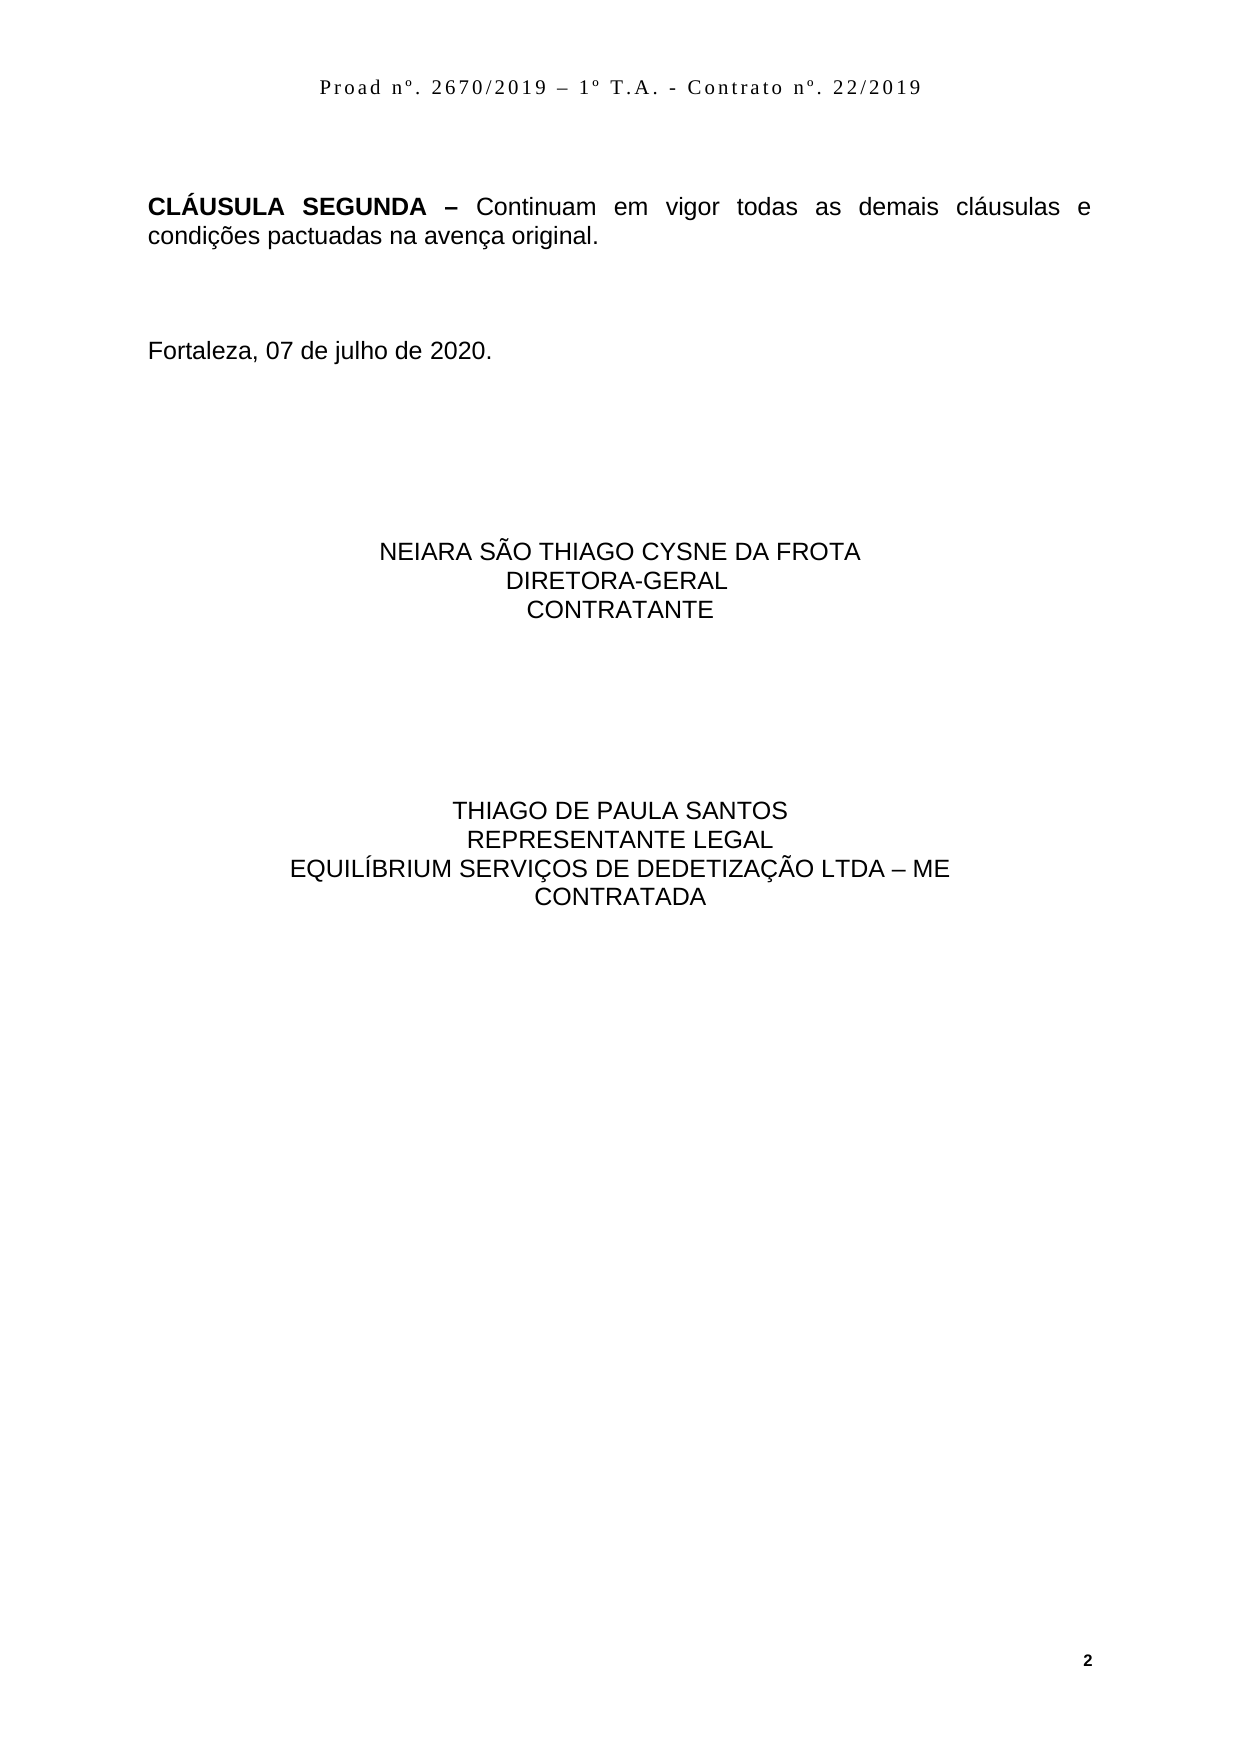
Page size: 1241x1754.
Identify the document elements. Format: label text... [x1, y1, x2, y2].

text CONTRATADA [148, 882, 1092, 911]
text CLÁUSULA SEGUNDA – Continuam em vigor todas as demais cláusulas e condições pactuadas na avença original. [148, 192, 1092, 250]
text Fortaleza, 07 de julho de 2020. [148, 336, 1092, 365]
text NEIARA SÃO THIAGO CYSNE DA FROTA [148, 537, 1092, 566]
text DIRETORA-GERAL [148, 566, 1093, 595]
text REPRESENTANTE LEGAL [148, 825, 1092, 854]
text CONTRATANTE [148, 595, 1093, 624]
text THIAGO DE PAULA SANTOS [148, 796, 1092, 825]
text EQUILÍBRIUM SERVIÇOS DE DEDETIZAÇÃO LTDA – ME [148, 854, 1092, 882]
